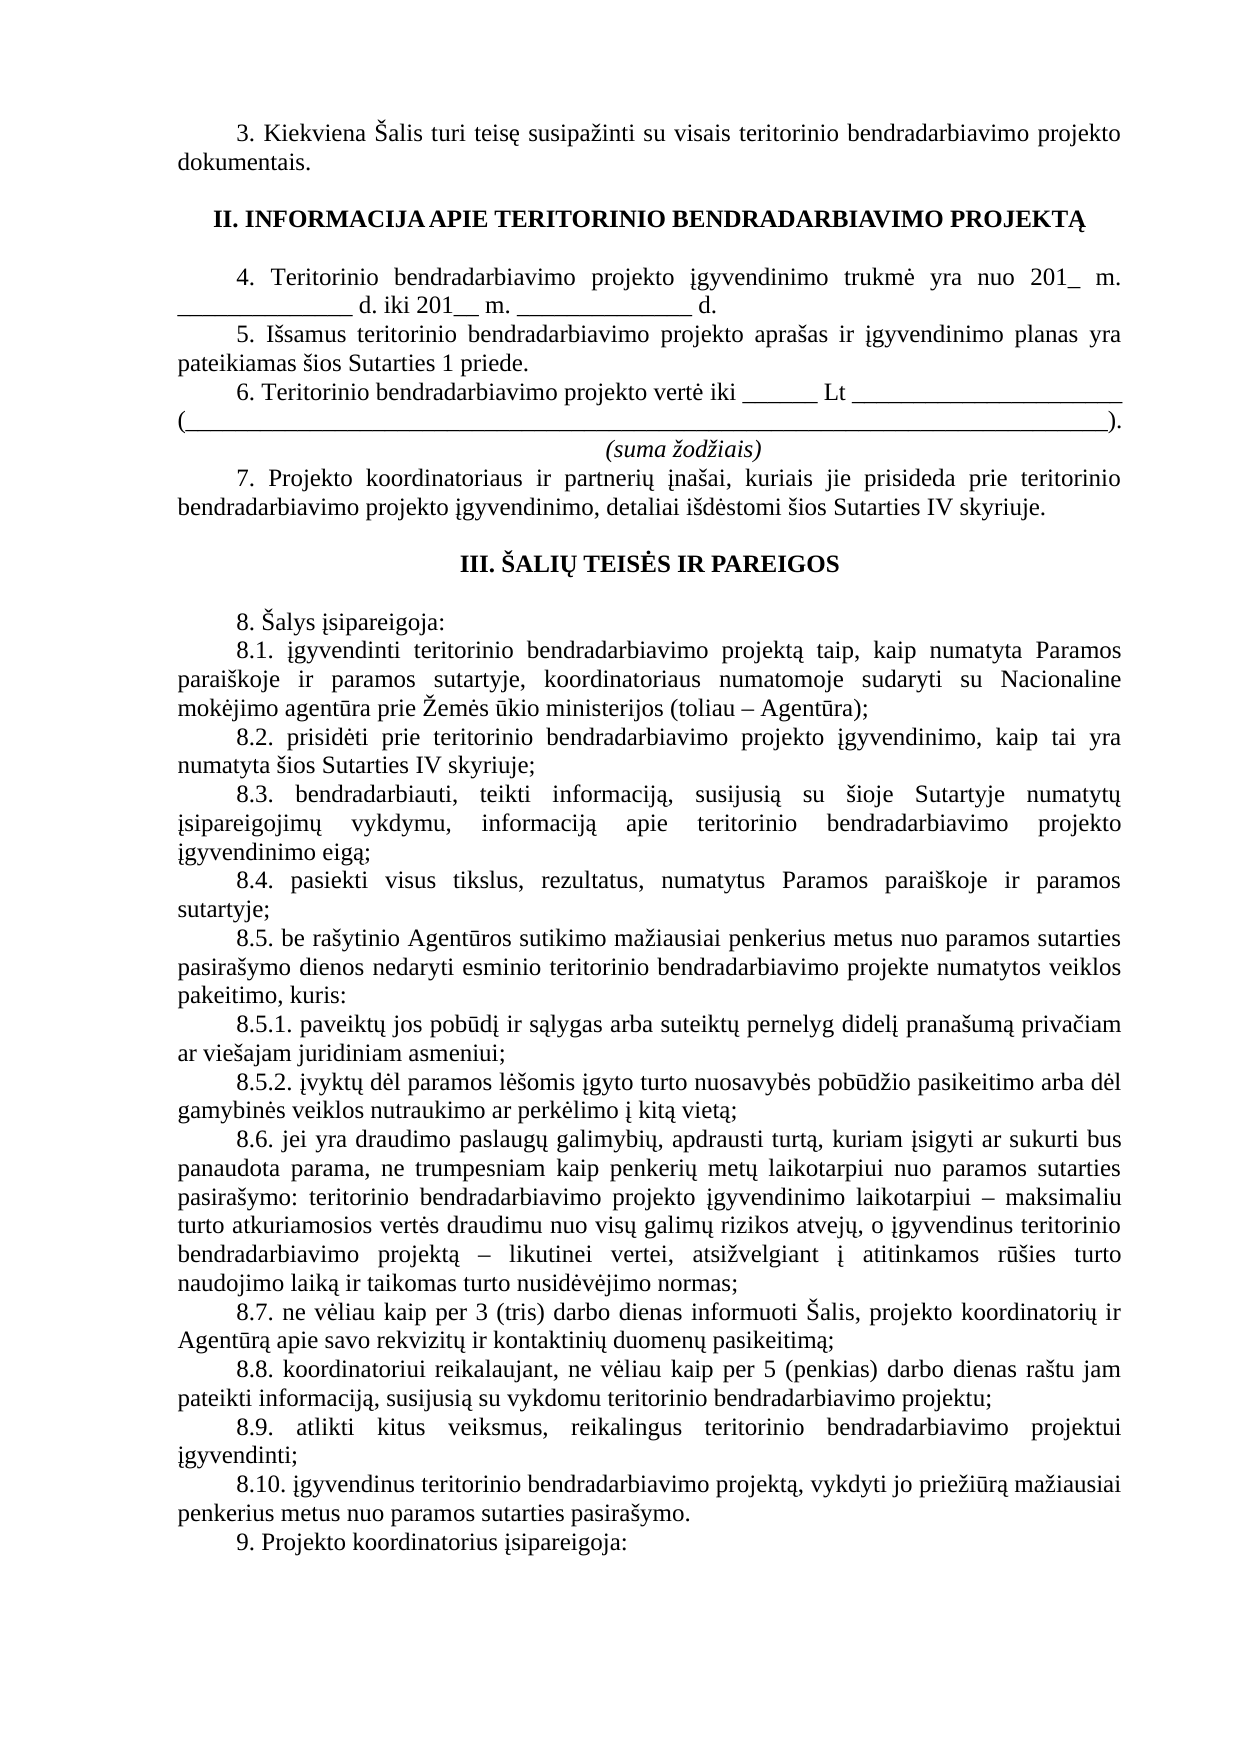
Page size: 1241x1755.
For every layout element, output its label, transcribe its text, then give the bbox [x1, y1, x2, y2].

text (suma žodžiais) [177, 434, 1122, 463]
text 8. Šalys įsipareigoja: [177, 607, 1122, 636]
text 8.7. ne vėliau kaip per 3 (tris) darbo dienas informuoti Šalis, projekto koordinatorių ir Agentūrą apie savo rekvizitų ir kontaktinių duomenų pasikeitimą; [177, 1297, 1122, 1354]
text 9. Projekto koordinatorius įsipareigoja: [177, 1527, 1122, 1556]
text 6. Teritorinio bendradarbiavimo projekto vertė iki ______ Lt [177, 377, 1122, 406]
text 3. Kiekviena Šalis turi teisę susipažinti su visais teritorinio bendradarbiavimo projekto dokumentais. [177, 118, 1122, 176]
text 8.5. be rašytinio Agentūros sutikimo mažiausiai penkerius metus nuo paramos sutarties pasirašymo dienos nedaryti esminio teritorinio bendradarbiavimo projekte numatytos veiklos pakeitimo, kuris: [177, 923, 1122, 1009]
text 5. Išsamus teritorinio bendradarbiavimo projekto aprašas ir įgyvendinimo planas yra pateikiamas šios Sutarties 1 priede. [177, 319, 1122, 377]
text 8.8. koordinatoriui reikalaujant, ne vėliau kaip per 5 (penkias) darbo dienas raštu jam pateikti informaciją, susijusią su vykdomu teritorinio bendradarbiavimo projektu; [177, 1354, 1122, 1412]
text 8.6. jei yra draudimo paslaugų galimybių, apdrausti turtą, kuriam įsigyti ar sukurti bus panaudota parama, ne trumpesniam kaip penkerių metų laikotarpiui nuo paramos sutarties pasirašymo: teritorinio bendradarbiavimo projekto įgyvendinimo laikotarpiui – maksimaliu turto atkuriamosios vertės draudimu nuo visų galimų rizikos atvejų, o įgyvendinus teritorinio bendradarbiavimo projektą – likutinei vertei, atsižvelgiant į atitinkamos rūšies turto naudojimo laiką ir taikomas turto nusidėvėjimo normas; [177, 1124, 1122, 1297]
text 8.4. pasiekti visus tikslus, rezultatus, numatytus Paramos paraiškoje ir paramos sutartyje; [177, 866, 1122, 923]
text 8.1. įgyvendinti teritorinio bendradarbiavimo projektą taip, kaip numatyta Paramos paraiškoje ir paramos sutartyje, koordinatoriaus numatomoje sudaryti su Nacionaline mokėjimo agentūra prie Žemės ūkio ministerijos (toliau – Agentūra); [177, 636, 1122, 722]
text 8.9. atlikti kitus veiksmus, reikalingus teritorinio bendradarbiavimo projektui įgyvendinti; [177, 1412, 1122, 1469]
text 8.5.1. paveiktų jos pobūdį ir sąlygas arba suteiktų pernelyg didelį pranašumą privačiam ar viešajam juridiniam asmeniui; [177, 1009, 1122, 1067]
text 8.3. bendradarbiauti, teikti informaciją, susijusią su šioje Sutartyje numatytų įsipareigojimų vykdymu, informaciją apie teritorinio bendradarbiavimo projekto įgyvendinimo eigą; [177, 779, 1122, 866]
text II. INFORMACIJA APIE TERITORINIO BENDRADARBIAVIMO PROJEKTĄ [177, 204, 1122, 233]
text 8.5.2. įvyktų dėl paramos lėšomis įgyto turto nuosavybės pobūdžio pasikeitimo arba dėl gamybinės veiklos nutraukimo ar perkėlimo į kitą vietą; [177, 1067, 1122, 1124]
text 8.2. prisidėti prie teritorinio bendradarbiavimo projekto įgyvendinimo, kaip tai yra numatyta šios Sutarties IV skyriuje; [177, 722, 1122, 779]
text III. ŠALIŲ TEISĖS IR PAREIGOS [177, 549, 1122, 578]
text ( ). [177, 406, 1122, 434]
text 7. Projekto koordinatoriaus ir partnerių įnašai, kuriais jie prisideda prie teritorinio bendradarbiavimo projekto įgyvendinimo, detaliai išdėstomi šios Sutarties IV skyriuje. [177, 463, 1122, 521]
text 8.10. įgyvendinus teritorinio bendradarbiavimo projektą, vykdyti jo priežiūrą mažiausiai penkerius metus nuo paramos sutarties pasirašymo. [177, 1469, 1122, 1527]
text 4. Teritorinio bendradarbiavimo projekto įgyvendinimo trukmė yra nuo 201_ m. ______________ d. iki 201__ m. ______________ d. [177, 262, 1122, 319]
